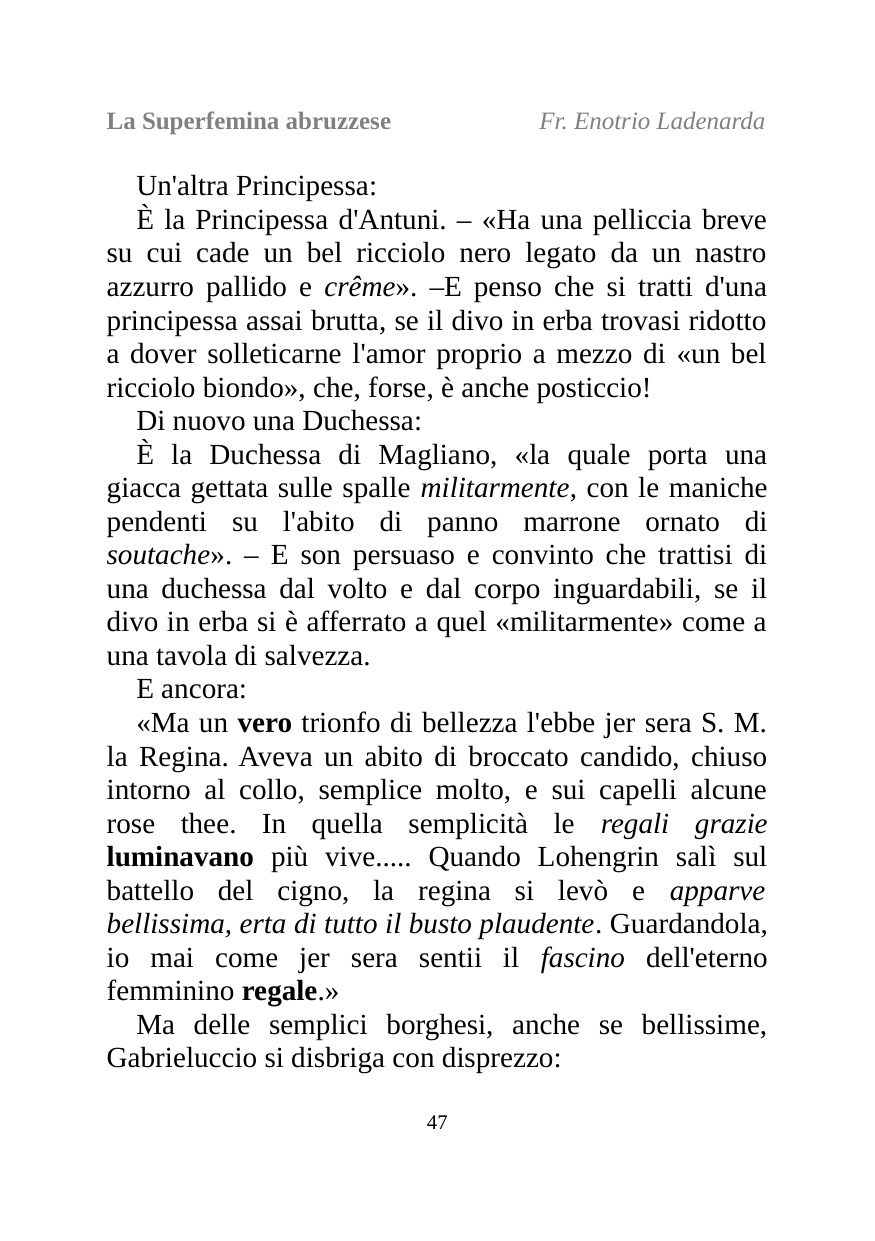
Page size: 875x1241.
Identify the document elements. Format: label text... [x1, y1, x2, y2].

text Di nuovo una Duchessa: [106, 403, 768, 437]
text «Ma un vero trionfo di bellezza l'ebbe jer sera S. M. la Regina. Aveva un abito di broccato candido, chiuso intorno al collo, semplice molto, e sui capelli alcune rose thee. In quella semplicità le regali grazie luminavano più vive..... Quando Lohengrin salì sul battello del cigno, la regina si levò e apparve bellissima, erta di tutto il busto plaudente. Guardandola, io mai come jer sera sentii il fascino dell'eterno femminino regale.» [106, 705, 768, 1007]
text E ancora: [106, 672, 768, 705]
text Un'altra Principessa: [106, 168, 768, 202]
text Ma delle semplici borghesi, anche se bellissime, Gabrieluccio si disbriga con disprezzo: [106, 1007, 768, 1074]
text È la Principessa d'Antuni. – «Ha una pelliccia breve su cui cade un bel ricciolo nero legato da un nastro azzurro pallido e crême». –E penso che si tratti d'una principessa assai brutta, se il divo in erba trovasi ridotto a dover solleticarne l'amor proprio a mezzo di «un bel ricciolo biondo», che, forse, è anche posticcio! [106, 202, 768, 403]
text È la Duchessa di Magliano, «la quale porta una giacca gettata sulle spalle militarmente, con le maniche pendenti su l'abito di panno marrone ornato di soutache». – E son persuaso e convinto che trattisi di una duchessa dal volto e dal corpo inguardabili, se il divo in erba si è afferrato a quel «militarmente» come a una tavola di salvezza. [106, 437, 768, 672]
